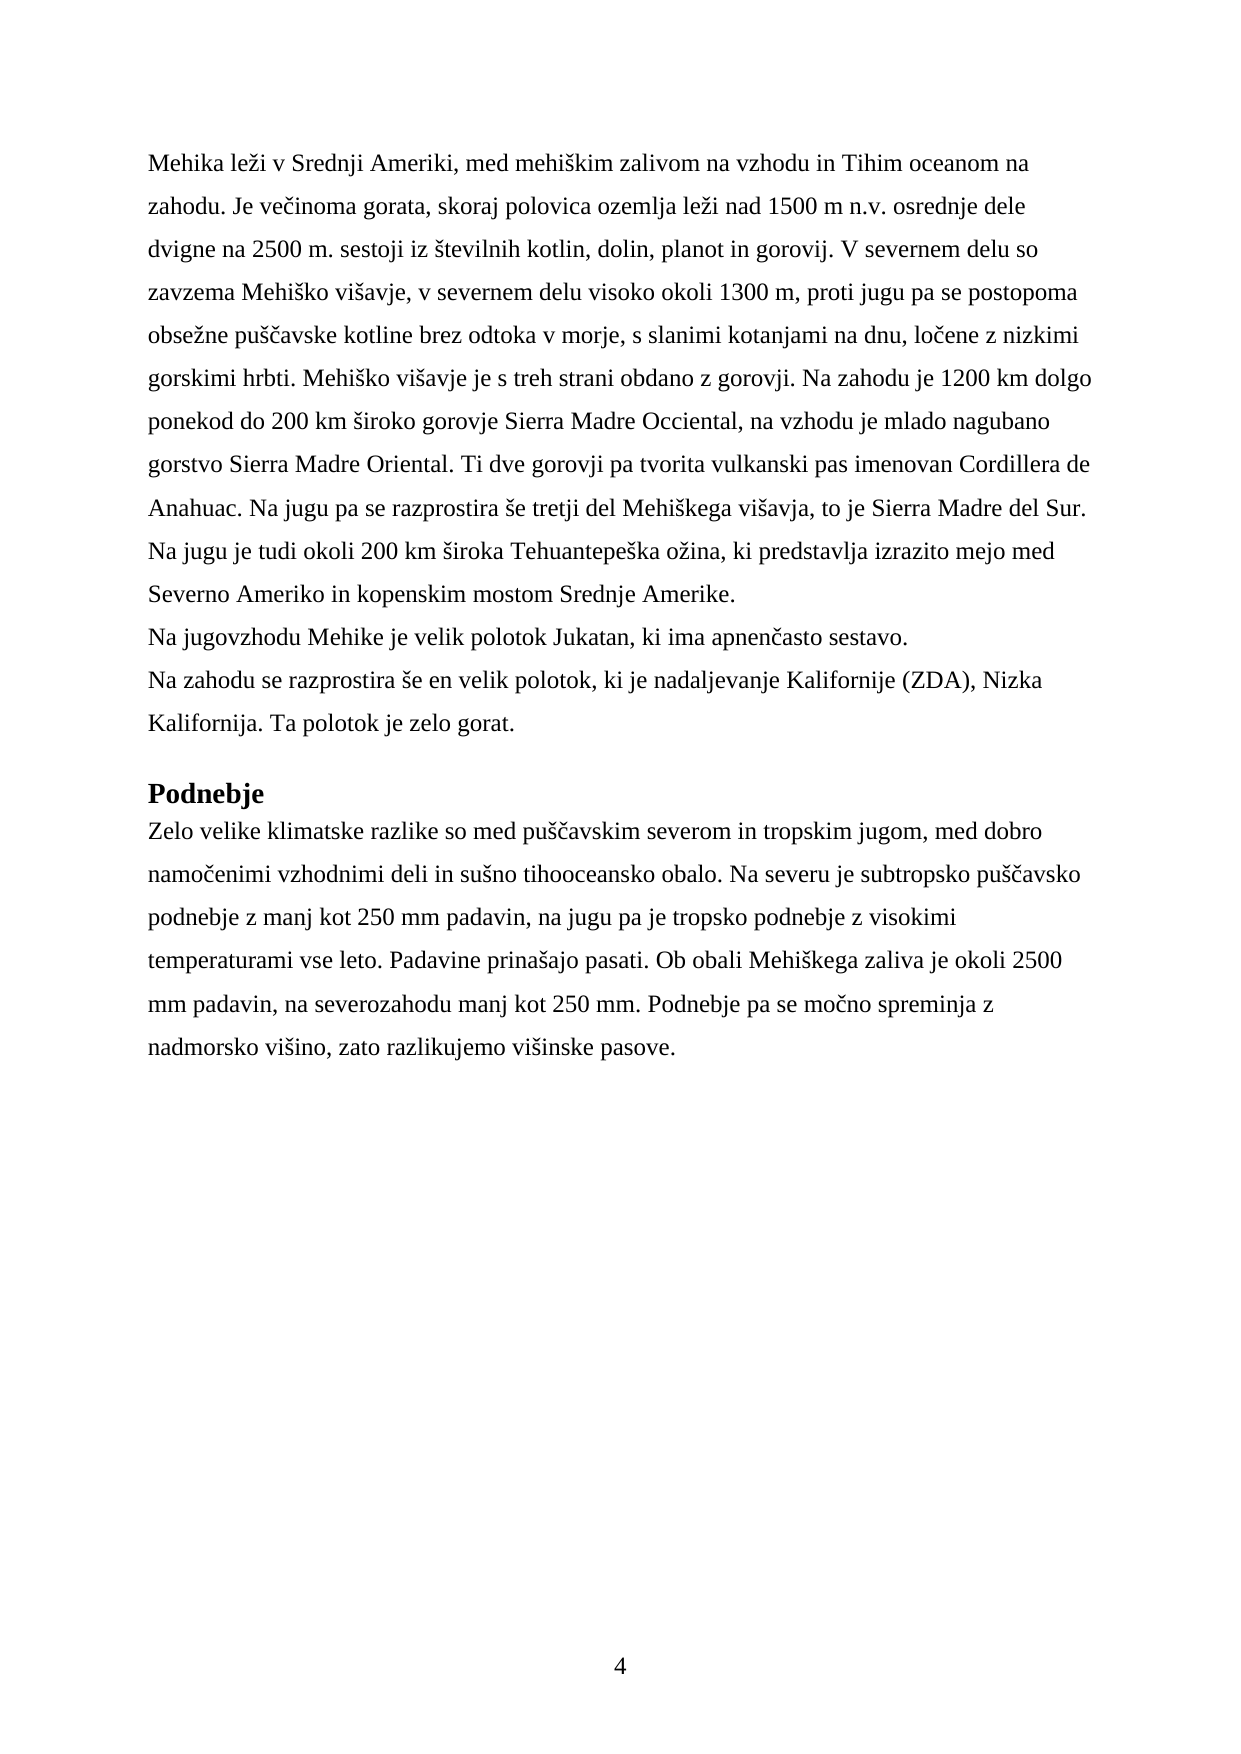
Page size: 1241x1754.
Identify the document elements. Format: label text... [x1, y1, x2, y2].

text Na zahodu se razprostira še en velik polotok, ki je nadaljevanje Kalifornije (ZDA), Nizka Kalifornija. Ta polotok je zelo gorat. [148, 665, 1093, 737]
subtitle Podnebje [148, 776, 1093, 810]
text Zelo velike klimatske razlike so med puščavskim severom in tropskim jugom, med dobro namočenimi vzhodnimi deli in sušno tihooceansko obalo. Na severu je subtropsko puščavsko podnebje z manj kot 250 mm padavin, na jugu pa je tropsko podnebje z visokimi temperaturami vse leto. Padavine prinašajo pasati. Ob obali Mehiškega zaliva je okoli 2500 mm padavin, na severozahodu manj kot 250 mm. Podnebje pa se močno spreminja z nadmorsko višino, zato razlikujemo višinske pasove. [148, 816, 1093, 1061]
text Mehika leži v Srednji Ameriki, med mehiškim zalivom na vzhodu in Tihim oceanom na zahodu. Je večinoma gorata, skoraj polovica ozemlja leži nad 1500 m n.v. osrednje dele dvigne na 2500 m. sestoji iz številnih kotlin, dolin, planot in gorovij. V severnem delu so zavzema Mehiško višavje, v severnem delu visoko okoli 1300 m, proti jugu pa se postopoma obsežne puščavske kotline brez odtoka v morje, s slanimi kotanjami na dnu, ločene z nizkimi gorskimi hrbti. Mehiško višavje je s treh strani obdano z gorovji. Na zahodu je 1200 km dolgo ponekod do 200 km široko gorovje Sierra Madre Occiental, na vzhodu je mlado nagubano gorstvo Sierra Madre Oriental. Ti dve gorovji pa tvorita vulkanski pas imenovan Cordillera de Anahuac. Na jugu pa se razprostira še tretji del Mehiškega višavja, to je Sierra Madre del Sur. Na jugu je tudi okoli 200 km široka Tehuantepeška ožina, ki predstavlja izrazito mejo med Severno Ameriko in kopenskim mostom Srednje Amerike. [148, 148, 1093, 608]
text Na jugovzhodu Mehike je velik polotok Jukatan, ki ima apnenčasto sestavo. [148, 622, 1093, 651]
